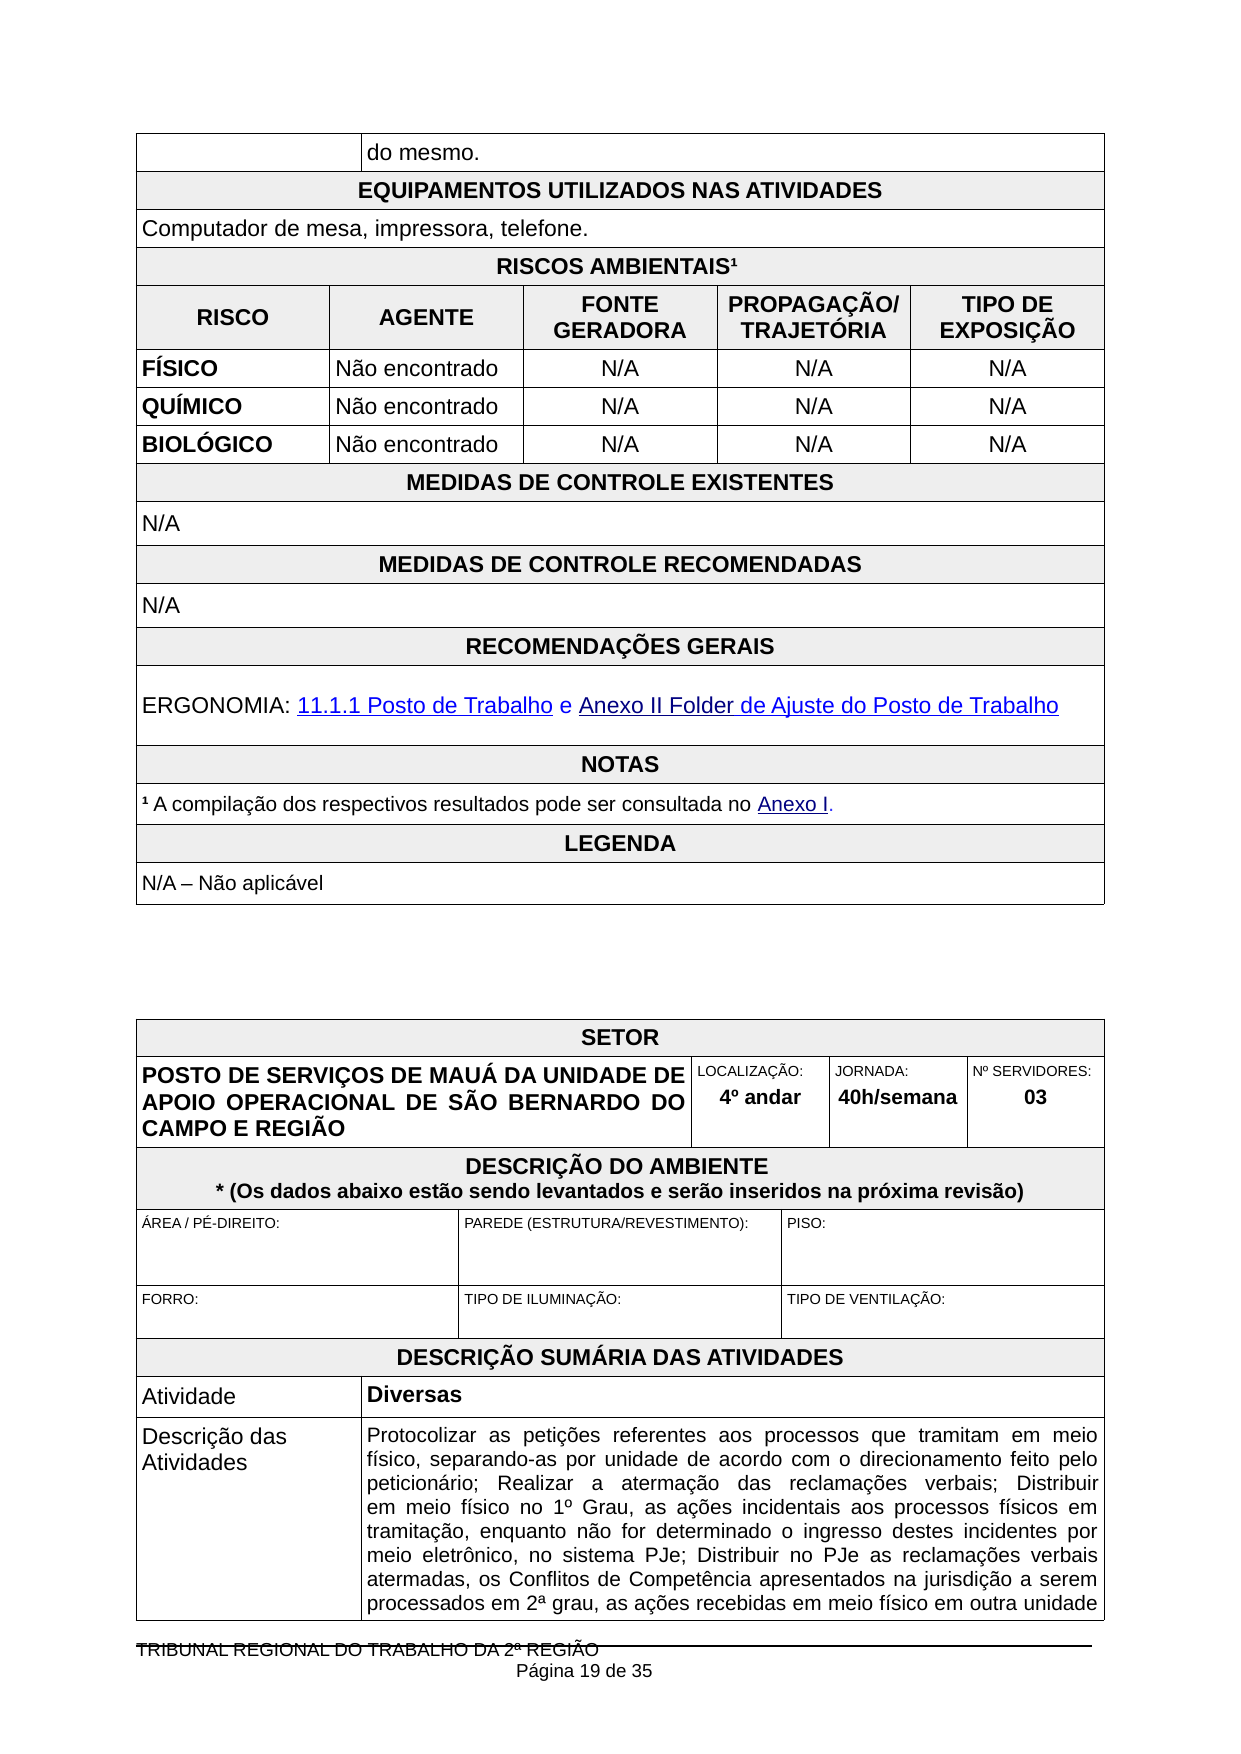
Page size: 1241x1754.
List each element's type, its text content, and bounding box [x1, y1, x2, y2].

table_cell FORRO: [137, 1286, 458, 1338]
table_cell ERGONOMIA: 11.1.1 Posto de Trabalho e Anexo II Folder de Ajuste do Posto de Trabalho [137, 666, 1104, 745]
table_cell PAREDE (ESTRUTURA/REVESTIMENTO): [459, 1210, 781, 1285]
table_cell N/A [137, 584, 1104, 627]
table_cell MEDIDAS DE CONTROLE RECOMENDADAS [137, 546, 1104, 583]
table_cell Não encontrado [330, 426, 523, 463]
table_cell BIOLÓGICO [137, 426, 329, 463]
table_cell [137, 134, 361, 171]
table_cell Não encontrado [330, 350, 523, 387]
table_cell N/A – Não aplicável [137, 863, 1104, 903]
table_cell Não encontrado [330, 388, 523, 425]
table_cell do mesmo. [362, 134, 1104, 171]
table_cell NOTAS [137, 746, 1104, 783]
table_cell N/A [718, 426, 910, 463]
table_cell FONTE GERADORA [524, 286, 717, 349]
table_cell Computador de mesa, impressora, telefone. [137, 210, 1104, 247]
table_cell QUÍMICO [137, 388, 329, 425]
table_cell TIPO DE EXPOSIÇÃO [911, 286, 1104, 349]
table_cell LEGENDA [137, 825, 1104, 862]
table_cell RECOMENDAÇÕES GERAIS [137, 628, 1104, 665]
table_cell JORNADA: 40h/semana [830, 1057, 967, 1147]
table_cell N/A [911, 426, 1104, 463]
table_header SETOR [137, 1020, 1104, 1056]
table_cell N/A [524, 350, 717, 387]
table_cell Diversas [362, 1377, 1104, 1417]
table_cell AGENTE [330, 286, 523, 349]
table_cell DESCRIÇÃO SUMÁRIA DAS ATIVIDADES [137, 1339, 1104, 1376]
table_cell TIPO DE ILUMINAÇÃO: [459, 1286, 781, 1338]
table_cell N/A [911, 388, 1104, 425]
table_cell Atividade [137, 1377, 361, 1417]
table_cell EQUIPAMENTOS UTILIZADOS NAS ATIVIDADES [137, 172, 1104, 209]
table_cell N/A [137, 502, 1104, 545]
table_cell DESCRIÇÃO DO AMBIENTE * (Os dados abaixo estão sendo levantados e serão inseridos na próxima revisão) [137, 1148, 1104, 1209]
table_cell PISO: [782, 1210, 1104, 1285]
table_cell N/A [911, 350, 1104, 387]
table_cell Nº SERVIDORES: 03 [968, 1057, 1104, 1147]
table_cell PROPAGAÇÃO/ TRAJETÓRIA [718, 286, 910, 349]
table_cell N/A [524, 388, 717, 425]
table_cell TIPO DE VENTILAÇÃO: [782, 1286, 1104, 1338]
table_cell N/A [524, 426, 717, 463]
table_cell POSTO DE SERVIÇOS DE MAUÁ DA UNIDADE DE APOIO OPERACIONAL DE SÃO BERNARDO DO CAMPO E REGIÃO [137, 1057, 691, 1147]
table_cell Descrição das Atividades [137, 1418, 361, 1620]
table_cell N/A [718, 388, 910, 425]
table_cell RISCOS AMBIENTAIS¹ [137, 248, 1104, 285]
table_cell ¹ A compilação dos respectivos resultados pode ser consultada no Anexo I. [137, 784, 1104, 824]
table_cell LOCALIZAÇÃO: 4º andar [692, 1057, 829, 1147]
table_cell Protocolizar as petições referentes aos processos que tramitam em meio físico, separando-as por unidade de acordo com o direcionamento feito pelo peticionário; Realizar a atermação das reclamações verbais; Distribuir em meio físico no 1º Grau, as ações incidentais aos processos físicos em tramitação, enquanto não for determinado o ingresso destes incidentes por meio eletrônico, no sistema PJe; Distribuir no PJe as reclamações verbais atermadas, os Conflitos de Competência apresentados na jurisdição a serem processados em 2ª grau, as ações recebidas em meio físico em outra unidade [362, 1418, 1104, 1620]
table_cell N/A [718, 350, 910, 387]
table_cell ÁREA / PÉ-DIREITO: [137, 1210, 458, 1285]
table_cell MEDIDAS DE CONTROLE EXISTENTES [137, 464, 1104, 501]
table_cell RISCO [137, 286, 329, 349]
table_cell FÍSICO [137, 350, 329, 387]
